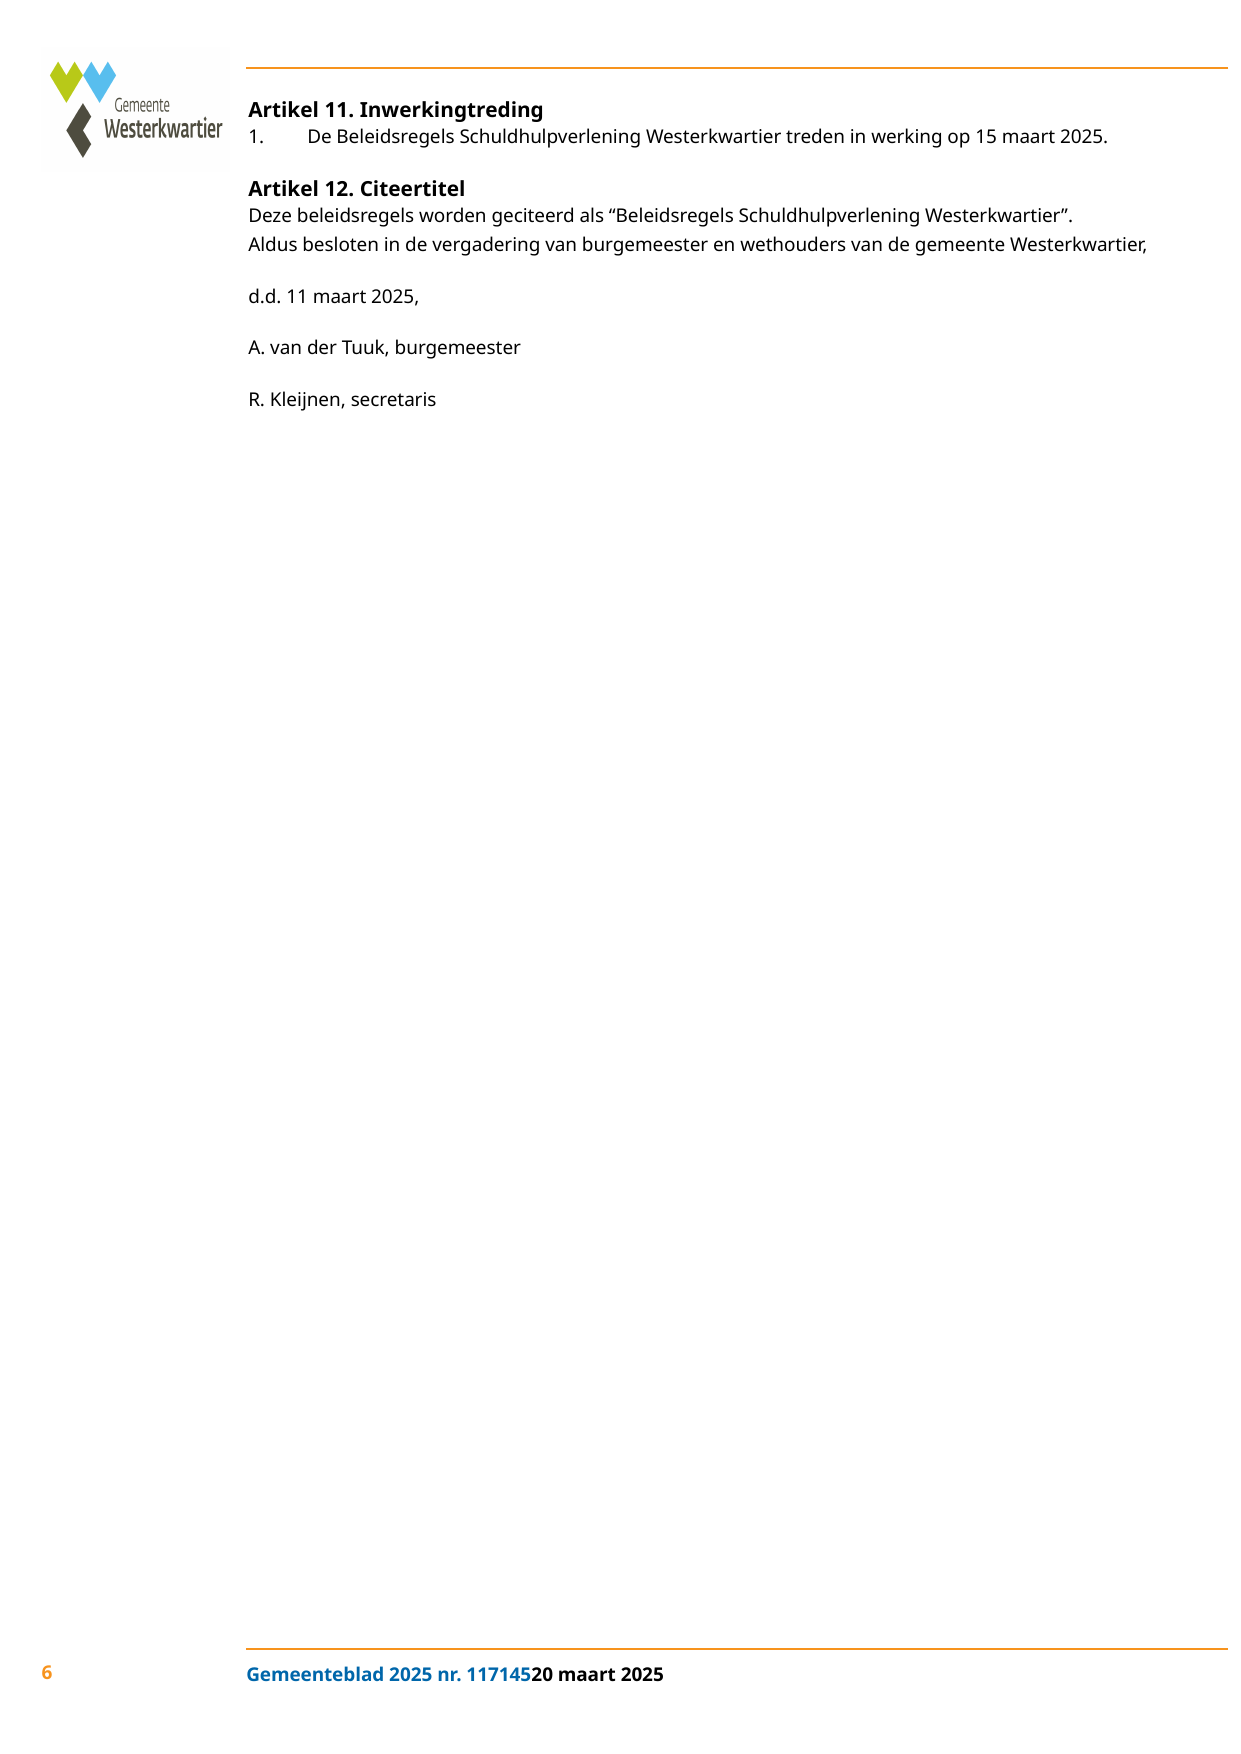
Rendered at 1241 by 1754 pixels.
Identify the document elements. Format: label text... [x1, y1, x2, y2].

text Artikel 12. Citeertitel [248, 174, 1152, 202]
text Deze beleidsregels worden geciteerd als “Beleidsregels Schuldhulpverlening Westerkwartier”. [248, 202, 1152, 228]
text Aldus besloten in de vergadering van burgemeester en wethouders van de gemeente Westerkwartier, [248, 232, 1152, 257]
text d.d. 11 maart 2025, [248, 283, 1152, 309]
text R. Kleijnen, secretaris [248, 386, 1152, 412]
text A. van der Tuuk, burgemeester [248, 334, 1152, 360]
text Artikel 11. Inwerkingtreding [248, 95, 1152, 123]
picture [41, 47, 231, 172]
list De Beleidsregels Schuldhulpverlening Westerkwartier treden in werking op 15 maart 2025. [248, 123, 1152, 149]
